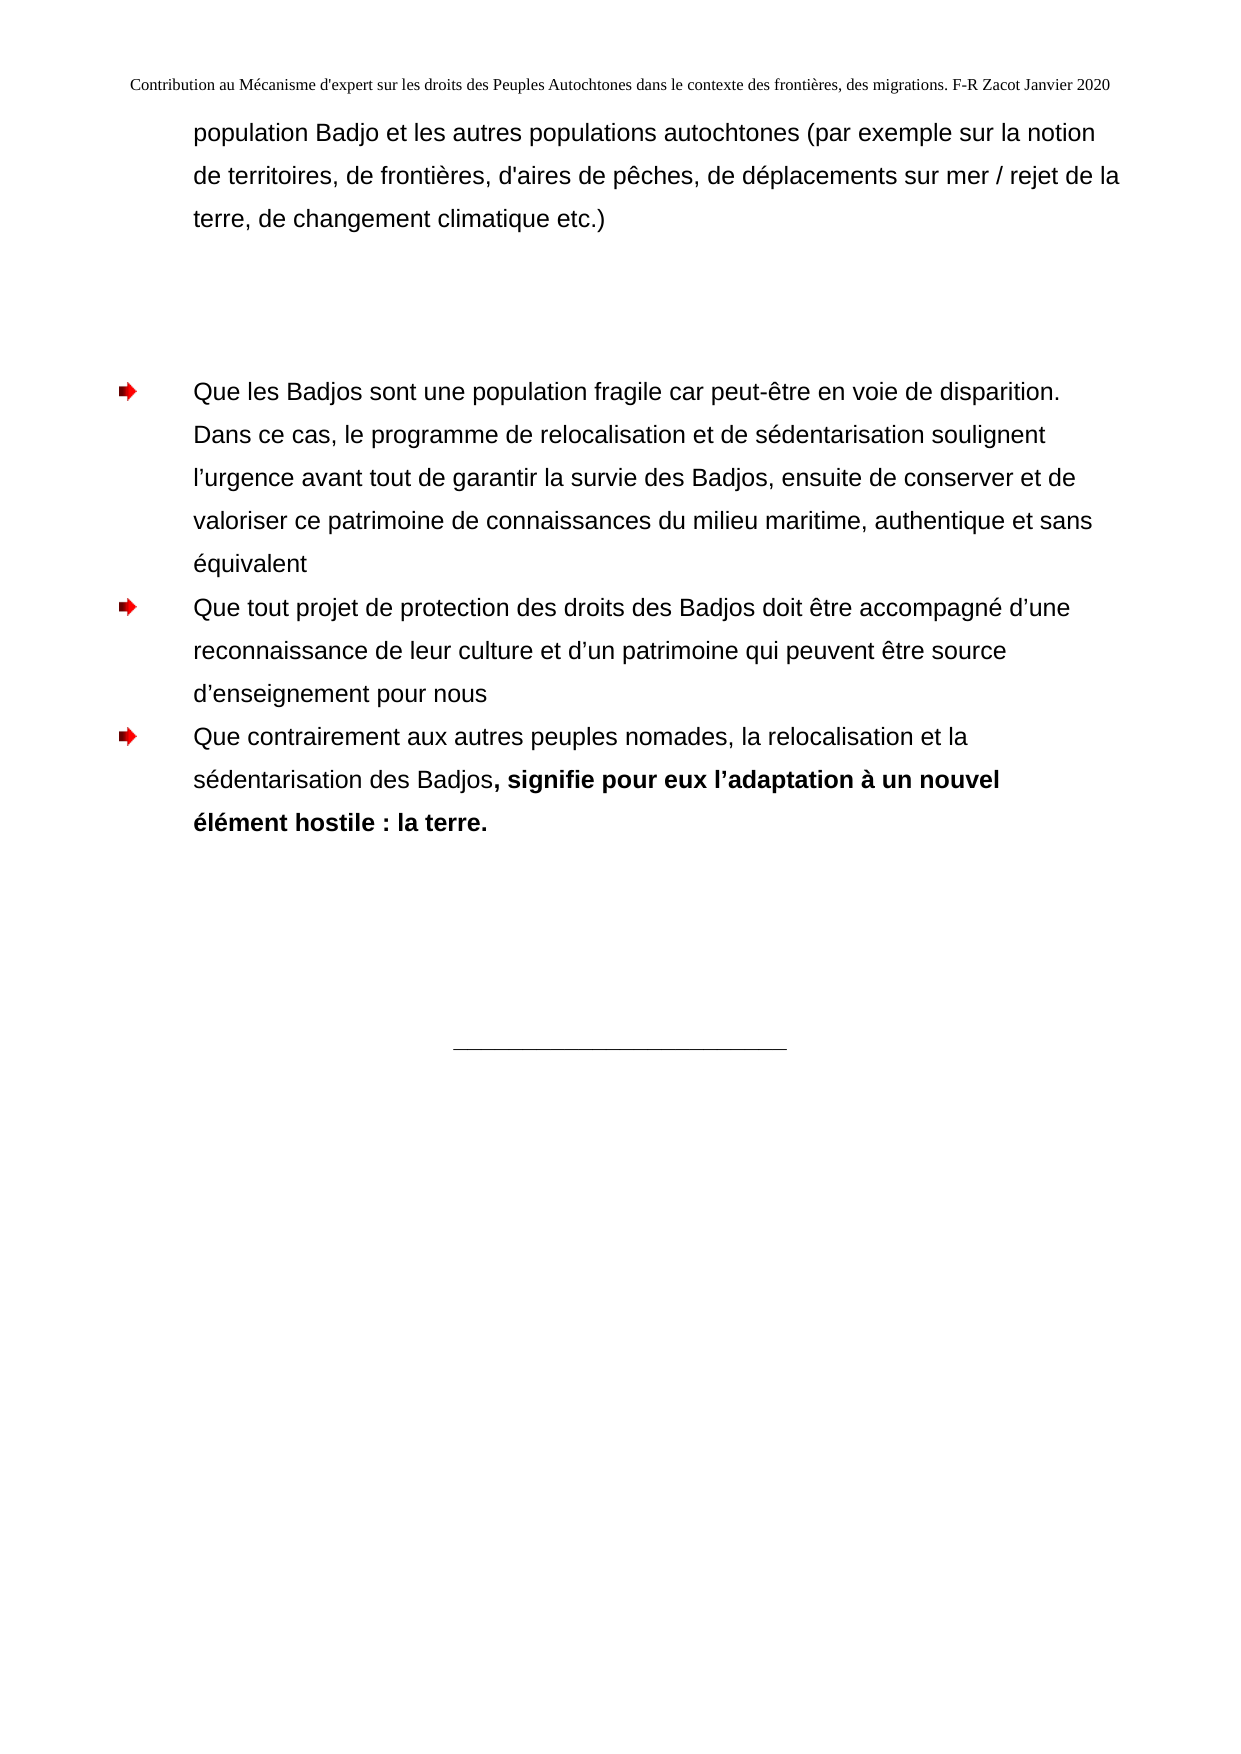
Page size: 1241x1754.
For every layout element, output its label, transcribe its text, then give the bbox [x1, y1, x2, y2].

list Que contrairement aux autres peuples nomades, la relocalisation et la sédentarisation des Badjos, signifie pour eux l’adaptation à un nouvel élément hostile : la terre. [118, 722, 1122, 837]
list population Badjo et les autres populations autochtones (par exemple sur la notion de territoires, de frontières, d'aires de pêches, de déplacements sur mer / rejet de la terre, de changement climatique etc.) [118, 118, 1122, 233]
text ________________________ [118, 1024, 1122, 1052]
list Que tout projet de protection des droits des Badjos doit être accompagné d’une reconnaissance de leur culture et d’un patrimoine qui peuvent être source d’enseignement pour nous [118, 592, 1122, 707]
list Que les Badjos sont une population fragile car peut-être en voie de disparition. Dans ce cas, le programme de relocalisation et de sédentarisation soulignent l’urgence avant tout de garantir la survie des Badjos, ensuite de conserver et de valoriser ce patrimoine de connaissances du milieu maritime, authentique et sans équivalent [118, 377, 1122, 578]
